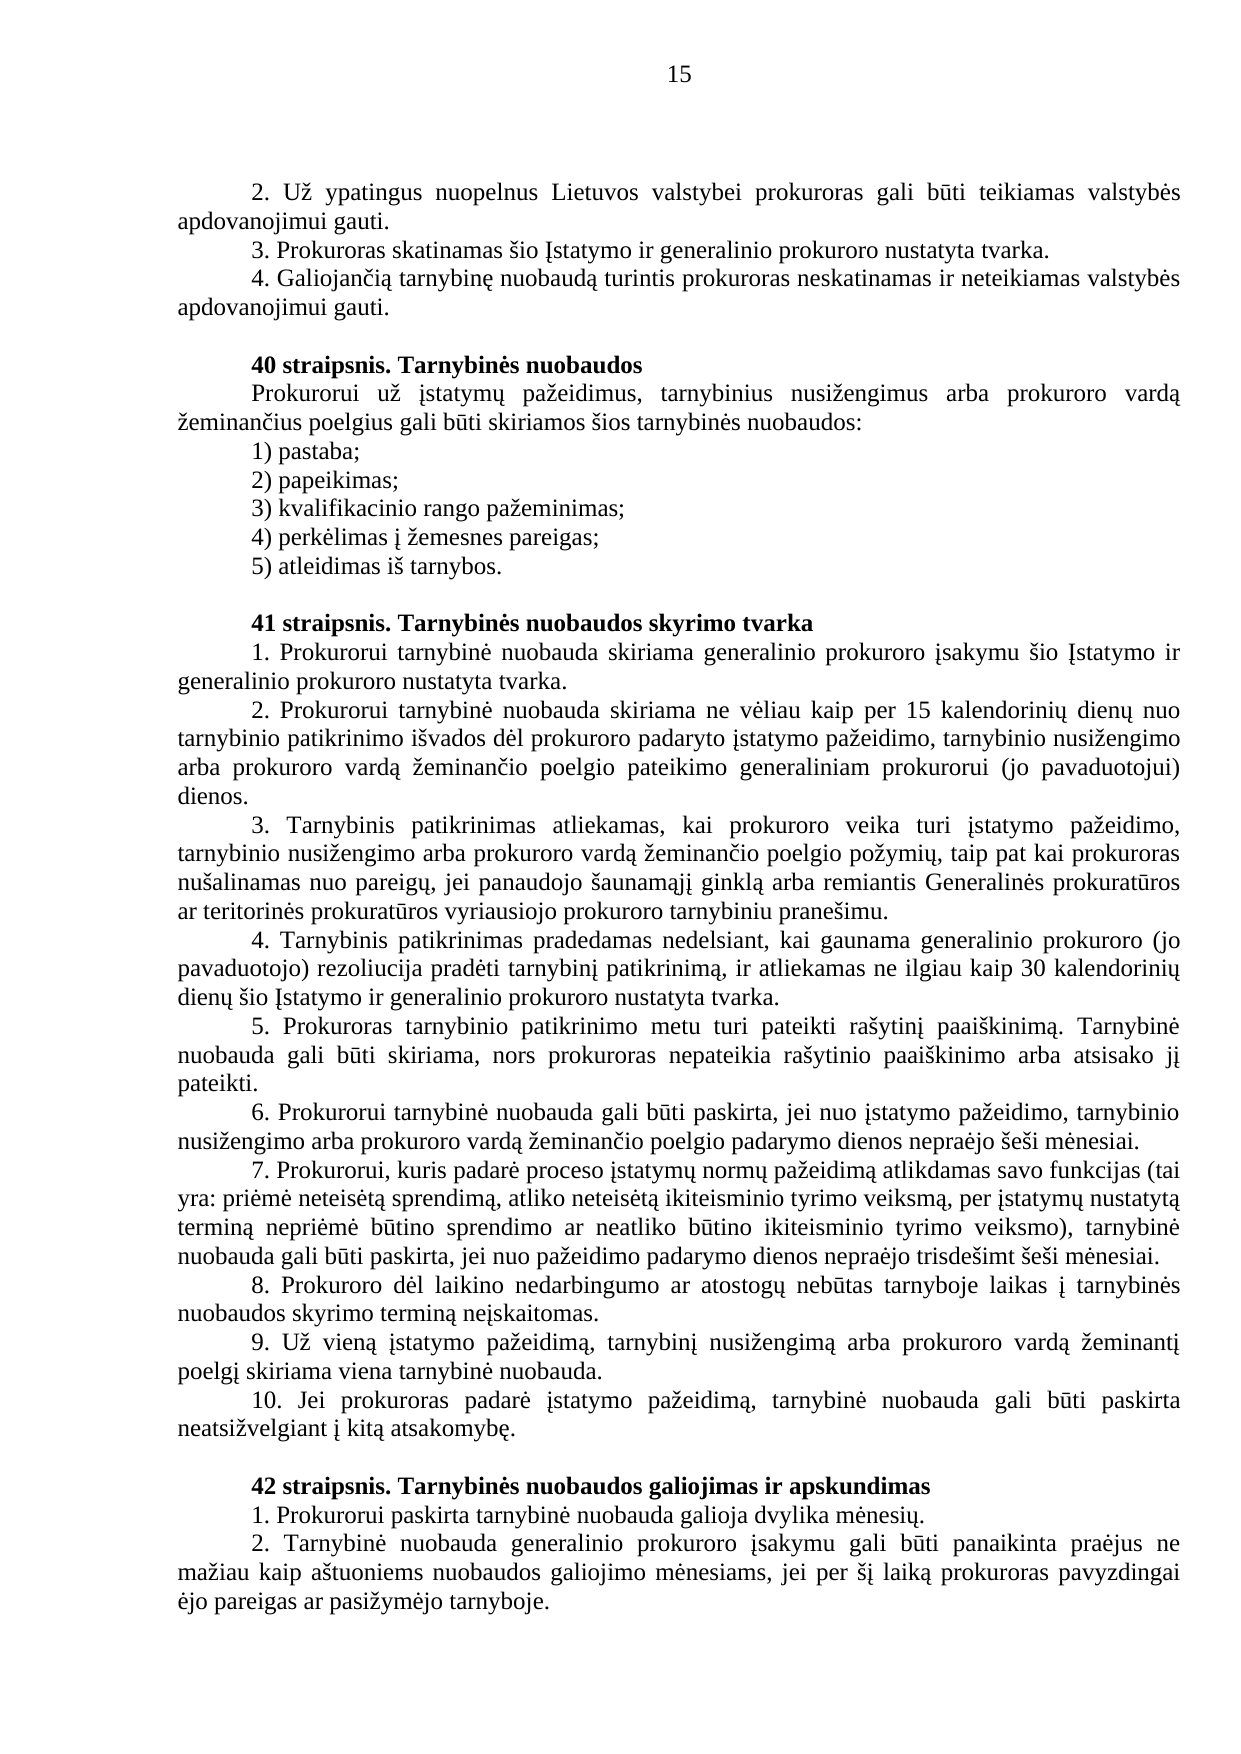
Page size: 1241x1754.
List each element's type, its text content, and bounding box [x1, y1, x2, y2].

text 4. Tarnybinis patikrinimas pradedamas nedelsiant, kai gaunama generalinio prokuroro (jo pavaduotojo) rezoliucija pradėti tarnybinį patikrinimą, ir atliekamas ne ilgiau kaip 30 kalendorinių dienų šio Įstatymo ir generalinio prokuroro nustatyta tvarka. [177, 925, 1181, 1011]
text 2. Už ypatingus nuopelnus Lietuvos valstybei prokuroras gali būti teikiamas valstybės apdovanojimui gauti. [177, 177, 1181, 235]
text 2) papeikimas; [177, 465, 1181, 493]
text 4) perkėlimas į žemesnes pareigas; [177, 522, 1181, 551]
text 3. Prokuroras skatinamas šio Įstatymo ir generalinio prokuroro nustatyta tvarka. [177, 235, 1181, 263]
text 3. Tarnybinis patikrinimas atliekamas, kai prokuroro veika turi įstatymo pažeidimo, tarnybinio nusižengimo arba prokuroro vardą žeminančio poelgio požymių, taip pat kai prokuroras nušalinamas nuo pareigų, jei panaudojo šaunamąjį ginklą arba remiantis Generalinės prokuratūros ar teritorinės prokuratūros vyriausiojo prokuroro tarnybiniu pranešimu. [177, 810, 1181, 925]
text 41 straipsnis. Tarnybinės nuobaudos skyrimo tvarka [177, 608, 1181, 637]
text 5. Prokuroras tarnybinio patikrinimo metu turi pateikti rašytinį paaiškinimą. Tarnybinė nuobauda gali būti skiriama, nors prokuroras nepateikia rašytinio paaiškinimo arba atsisako jį pateikti. [177, 1011, 1181, 1097]
text 5) atleidimas iš tarnybos. [177, 551, 1181, 580]
text 40 straipsnis. Tarnybinės nuobaudos [177, 350, 1181, 378]
text 1. Prokurorui paskirta tarnybinė nuobauda galioja dvylika mėnesių. [177, 1500, 1181, 1528]
text 2. Prokurorui tarnybinė nuobauda skiriama ne vėliau kaip per 15 kalendorinių dienų nuo tarnybinio patikrinimo išvados dėl prokuroro padaryto įstatymo pažeidimo, tarnybinio nusižengimo arba prokuroro vardą žeminančio poelgio pateikimo generaliniam prokurorui (jo pavaduotojui) dienos. [177, 695, 1181, 810]
text 2. Tarnybinė nuobauda generalinio prokuroro įsakymu gali būti panaikinta praėjus ne mažiau kaip aštuoniems nuobaudos galiojimo mėnesiams, jei per šį laiką prokuroras pavyzdingai ėjo pareigas ar pasižymėjo tarnyboje. [177, 1528, 1181, 1615]
text 8. Prokuroro dėl laikino nedarbingumo ar atostogų nebūtas tarnyboje laikas į tarnybinės nuobaudos skyrimo terminą neįskaitomas. [177, 1270, 1181, 1327]
text Prokurorui už įstatymų pažeidimus, tarnybinius nusižengimus arba prokuroro vardą žeminančius poelgius gali būti skiriamos šios tarnybinės nuobaudos: [177, 378, 1181, 436]
text 4. Galiojančią tarnybinę nuobaudą turintis prokuroras neskatinamas ir neteikiamas valstybės apdovanojimui gauti. [177, 263, 1181, 321]
text 7. Prokurorui, kuris padarė proceso įstatymų normų pažeidimą atlikdamas savo funkcijas (tai yra: priėmė neteisėtą sprendimą, atliko neteisėtą ikiteisminio tyrimo veiksmą, per įstatymų nustatytą terminą nepriėmė būtino sprendimo ar neatliko būtino ikiteisminio tyrimo veiksmo), tarnybinė nuobauda gali būti paskirta, jei nuo pažeidimo padarymo dienos nepraėjo trisdešimt šeši mėnesiai. [177, 1155, 1181, 1270]
text 3) kvalifikacinio rango pažeminimas; [177, 493, 1181, 522]
text 1. Prokurorui tarnybinė nuobauda skiriama generalinio prokuroro įsakymu šio Įstatymo ir generalinio prokuroro nustatyta tvarka. [177, 637, 1181, 695]
text 42 straipsnis. Tarnybinės nuobaudos galiojimas ir apskundimas [177, 1471, 1181, 1500]
text 6. Prokurorui tarnybinė nuobauda gali būti paskirta, jei nuo įstatymo pažeidimo, tarnybinio nusižengimo arba prokuroro vardą žeminančio poelgio padarymo dienos nepraėjo šeši mėnesiai. [177, 1097, 1181, 1155]
text 9. Už vieną įstatymo pažeidimą, tarnybinį nusižengimą arba prokuroro vardą žeminantį poelgį skiriama viena tarnybinė nuobauda. [177, 1327, 1181, 1385]
text 10. Jei prokuroras padarė įstatymo pažeidimą, tarnybinė nuobauda gali būti paskirta neatsižvelgiant į kitą atsakomybę. [177, 1385, 1181, 1442]
text 1) pastaba; [177, 436, 1181, 465]
